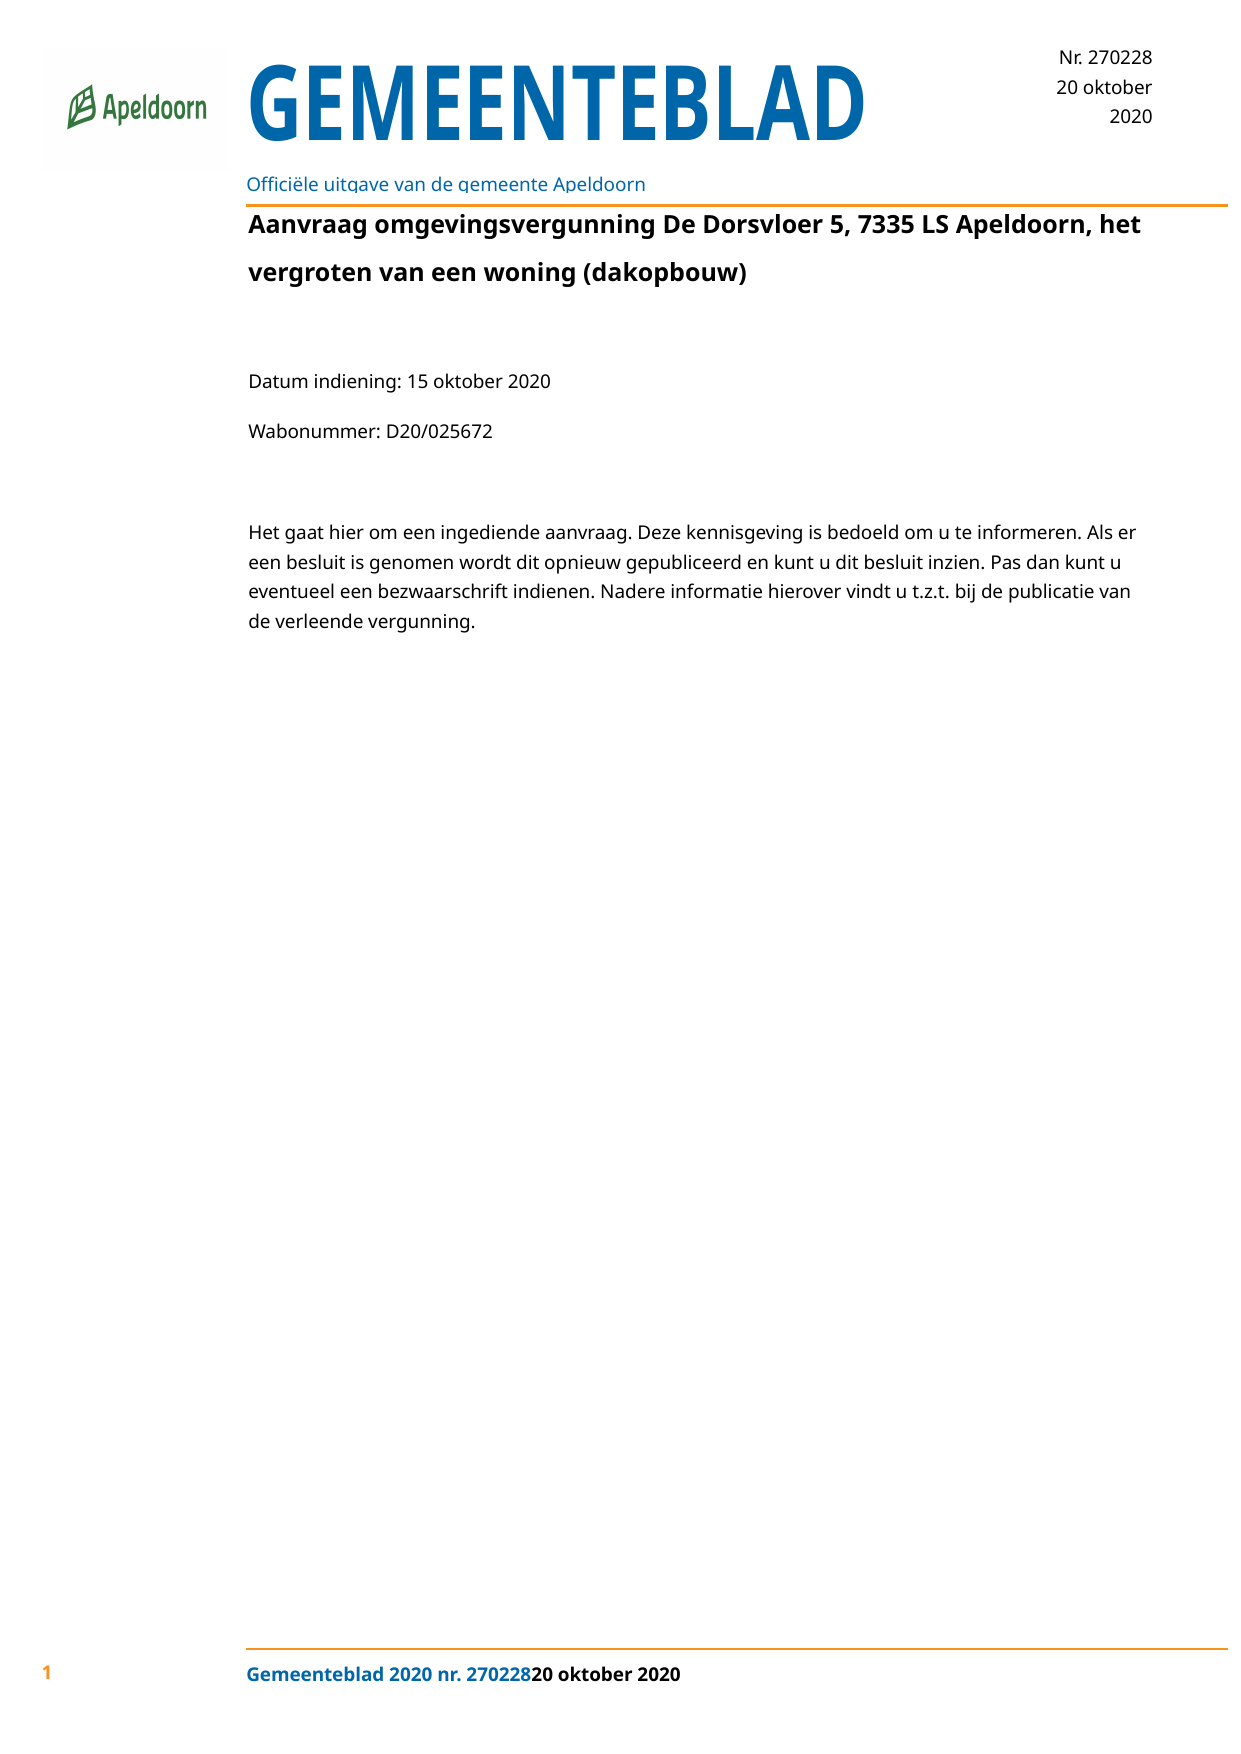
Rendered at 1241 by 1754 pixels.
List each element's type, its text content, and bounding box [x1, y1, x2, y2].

text Wabonummer: D20/025672 [248, 419, 1152, 444]
text Het gaat hier om een ingediende aanvraag. Deze kennisgeving is bedoeld om u te informeren. Als er een besluit is genomen wordt dit opnieuw gepubliceerd en kunt u dit besluit inzien. Pas dan kunt u eventueel een bezwaarschrift indienen. Nadere informatie hierover vindt u t.z.t. bij de publicatie van de verleende vergunning. [248, 519, 1152, 634]
picture [41, 47, 231, 172]
text Aanvraag omgevingsvergunning De Dorsvloer 5, 7335 LS Apeldoorn, het vergroten van een woning (dakopbouw) [248, 207, 1152, 288]
text Datum indiening: 15 oktober 2020 [248, 368, 1152, 394]
